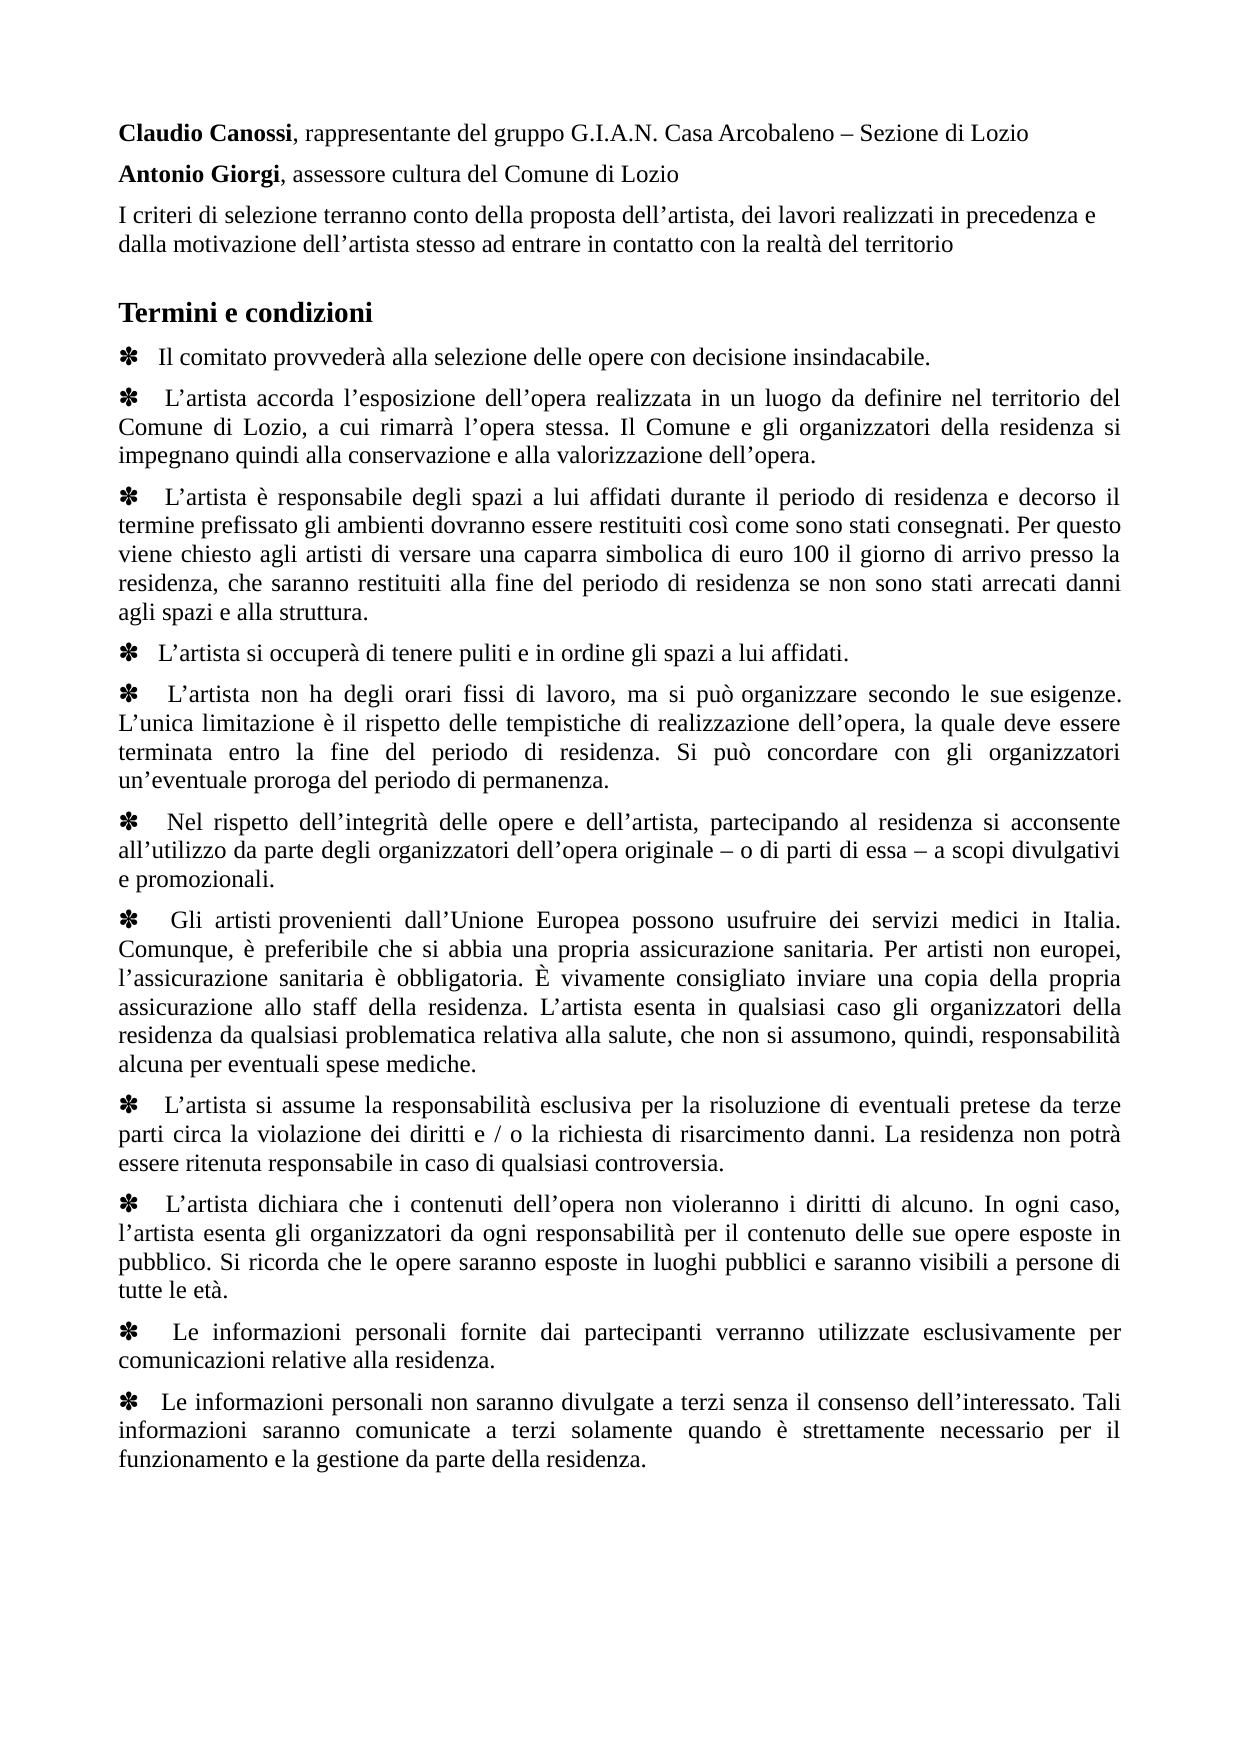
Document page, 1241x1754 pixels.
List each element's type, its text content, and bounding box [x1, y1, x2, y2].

text ✽ Nel rispetto dell’integrità delle opere e dell’artista, partecipando al residenza si acconsente all’utilizzo da parte degli organizzatori dell’opera originale – o di parti di essa – a scopi divulgativi e promozionali. [118, 807, 1122, 893]
text ✽ L’artista non ha degli orari fissi di lavoro, ma si può organizzare secondo le sue esigenze. L’unica limitazione è il rispetto delle tempistiche di realizzazione dell’opera, la quale deve essere terminata entro la fine del periodo di residenza. Si può concordare con gli organizzatori un’eventuale proroga del periodo di permanenza. [118, 679, 1122, 794]
text ✽ L’artista accorda l’esposizione dell’opera realizzata in un luogo da definire nel territorio del Comune di Lozio, a cui rimarrà l’opera stessa. Il Comune e gli organizzatori della residenza si impegnano quindi alla conservazione e alla valorizzazione dell’opera. [118, 383, 1122, 469]
text ✽ Il comitato provvederà alla selezione delle opere con decisione insindacabile. [118, 342, 1122, 370]
text ✽ Gli artisti provenienti dall’Unione Europea possono usufruire dei servizi medici in Italia. Comunque, è preferibile che si abbia una propria assicurazione sanitaria. Per artisti non europei, l’assicurazione sanitaria è obbligatoria. È vivamente consigliato inviare una copia della propria assicurazione allo staff della residenza. L’artista esenta in qualsiasi caso gli organizzatori della residenza da qualsiasi problematica relativa alla salute, che non si assumono, quindi, responsabilità alcuna per eventuali spese mediche. [118, 905, 1122, 1078]
text ✽ Le informazioni personali non saranno divulgate a terzi senza il consenso dell’interessato. Tali informazioni saranno comunicate a terzi solamente quando è strettamente necessario per il funzionamento e la gestione da parte della residenza. [118, 1387, 1122, 1473]
text ✽ Le informazioni personali fornite dai partecipanti verranno utilizzate esclusivamente per comunicazioni relative alla residenza. [118, 1317, 1122, 1374]
text ✽ L’artista si occuperà di tenere puliti e in ordine gli spazi a lui affidati. [118, 638, 1122, 667]
text ✽ L’artista dichiara che i contenuti dell’opera non violeranno i diritti di alcuno. In ogni caso, l’artista esenta gli organizzatori da ogni responsabilità per il contenuto delle sue opere esposte in pubblico. Si ricorda che le opere saranno esposte in luoghi pubblici e saranno visibili a persone di tutte le età. [118, 1189, 1122, 1304]
text Claudio Canossi, rappresentante del gruppo G.I.A.N. Casa Arcobaleno – Sezione di Lozio [118, 118, 1122, 147]
text ✽ L’artista si assume la responsabilità esclusiva per la risoluzione di eventuali pretese da terze parti circa la violazione dei diritti e / o la richiesta di risarcimento danni. La residenza non potrà essere ritenuta responsabile in caso di qualsiasi controversia. [118, 1090, 1122, 1177]
text I criteri di selezione terranno conto della proposta dell’artista, dei lavori realizzati in precedenza e dalla motivazione dell’artista stesso ad entrare in contatto con la realtà del territorio [118, 201, 1122, 258]
text Antonio Giorgi, assessore cultura del Comune di Lozio [118, 159, 1122, 188]
text ✽ L’artista è responsabile degli spazi a lui affidati durante il periodo di residenza e decorso il termine prefissato gli ambienti dovranno essere restituiti così come sono stati consegnati. Per questo viene chiesto agli artisti di versare una caparra simbolica di euro 100 il giorno di arrivo presso la residenza, che saranno restituiti alla fine del periodo di residenza se non sono stati arrecati danni agli spazi e alla struttura. [118, 482, 1122, 625]
subtitle Termini e condizioni [118, 296, 1122, 329]
